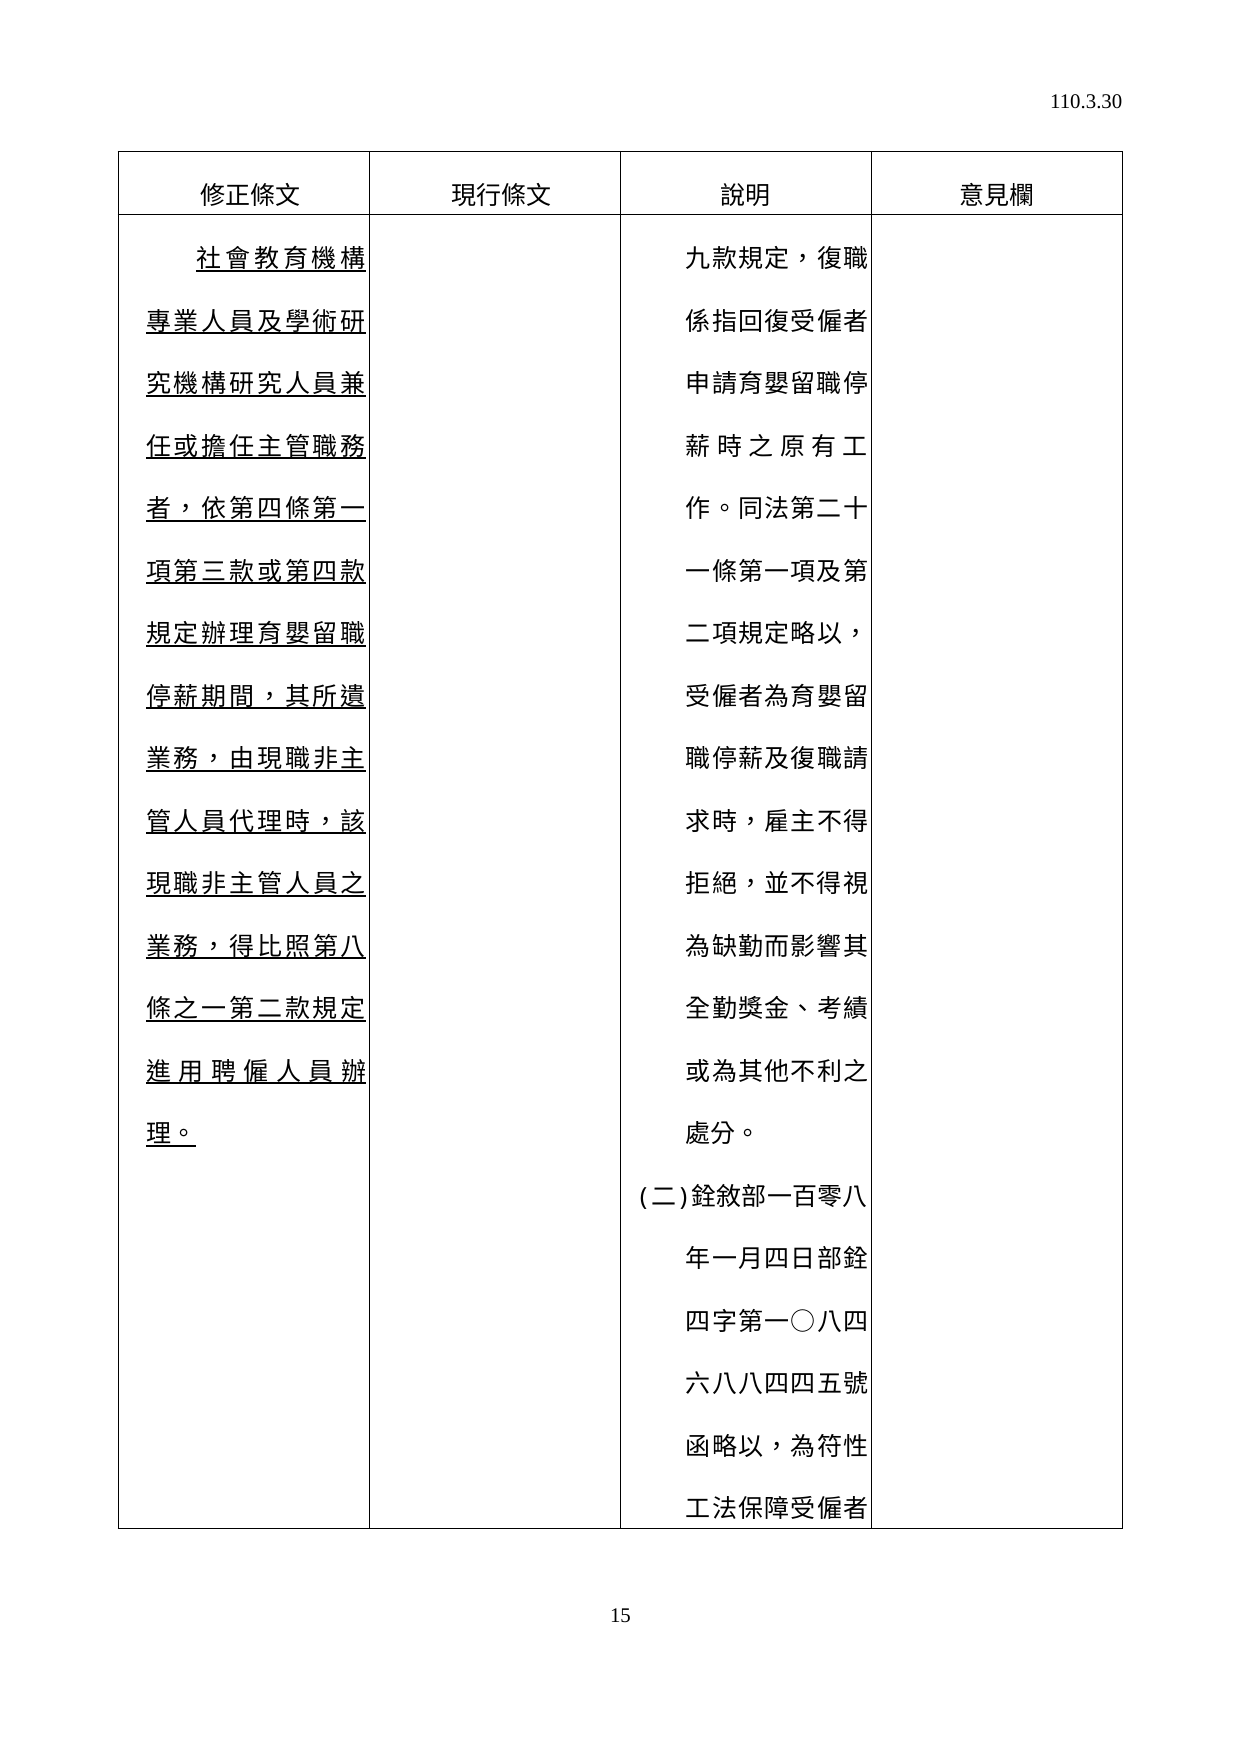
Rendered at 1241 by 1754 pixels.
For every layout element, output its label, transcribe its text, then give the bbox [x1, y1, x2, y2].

table_header 現行條文 [370, 152, 620, 214]
table_cell [872, 215, 1122, 1528]
table_header 說明 [621, 152, 871, 214]
table_header 修正條文 [119, 152, 369, 214]
table_cell 九款規定，復職係指回復受僱者申請育嬰留職停薪時之原有工作。同法第二十一條第一項及第二項規定略以，受僱者為育嬰留職停薪及復職請求時，雇主不得拒絕，並不得視為缺勤而影響其全勤獎金、考績或為其他不利之處分。 (二)銓敘部一百零八年一月四日部銓四字第一○八四六八八四四五號函略以，為符性工法保障受僱者 [621, 215, 871, 1528]
table_header 意見欄 [872, 152, 1122, 214]
table_cell [370, 215, 620, 1528]
table_cell 社會教育機構專業人員及學術研究機構研究人員兼任或擔任主管職務者，依第四條第一項第三款或第四款規定辦理育嬰留職停薪期間，其所遺業務，由現職非主管人員代理時，該現職非主管人員之業務，得比照第八條之一第二款規定進用聘僱人員辦理。 [119, 215, 369, 1528]
